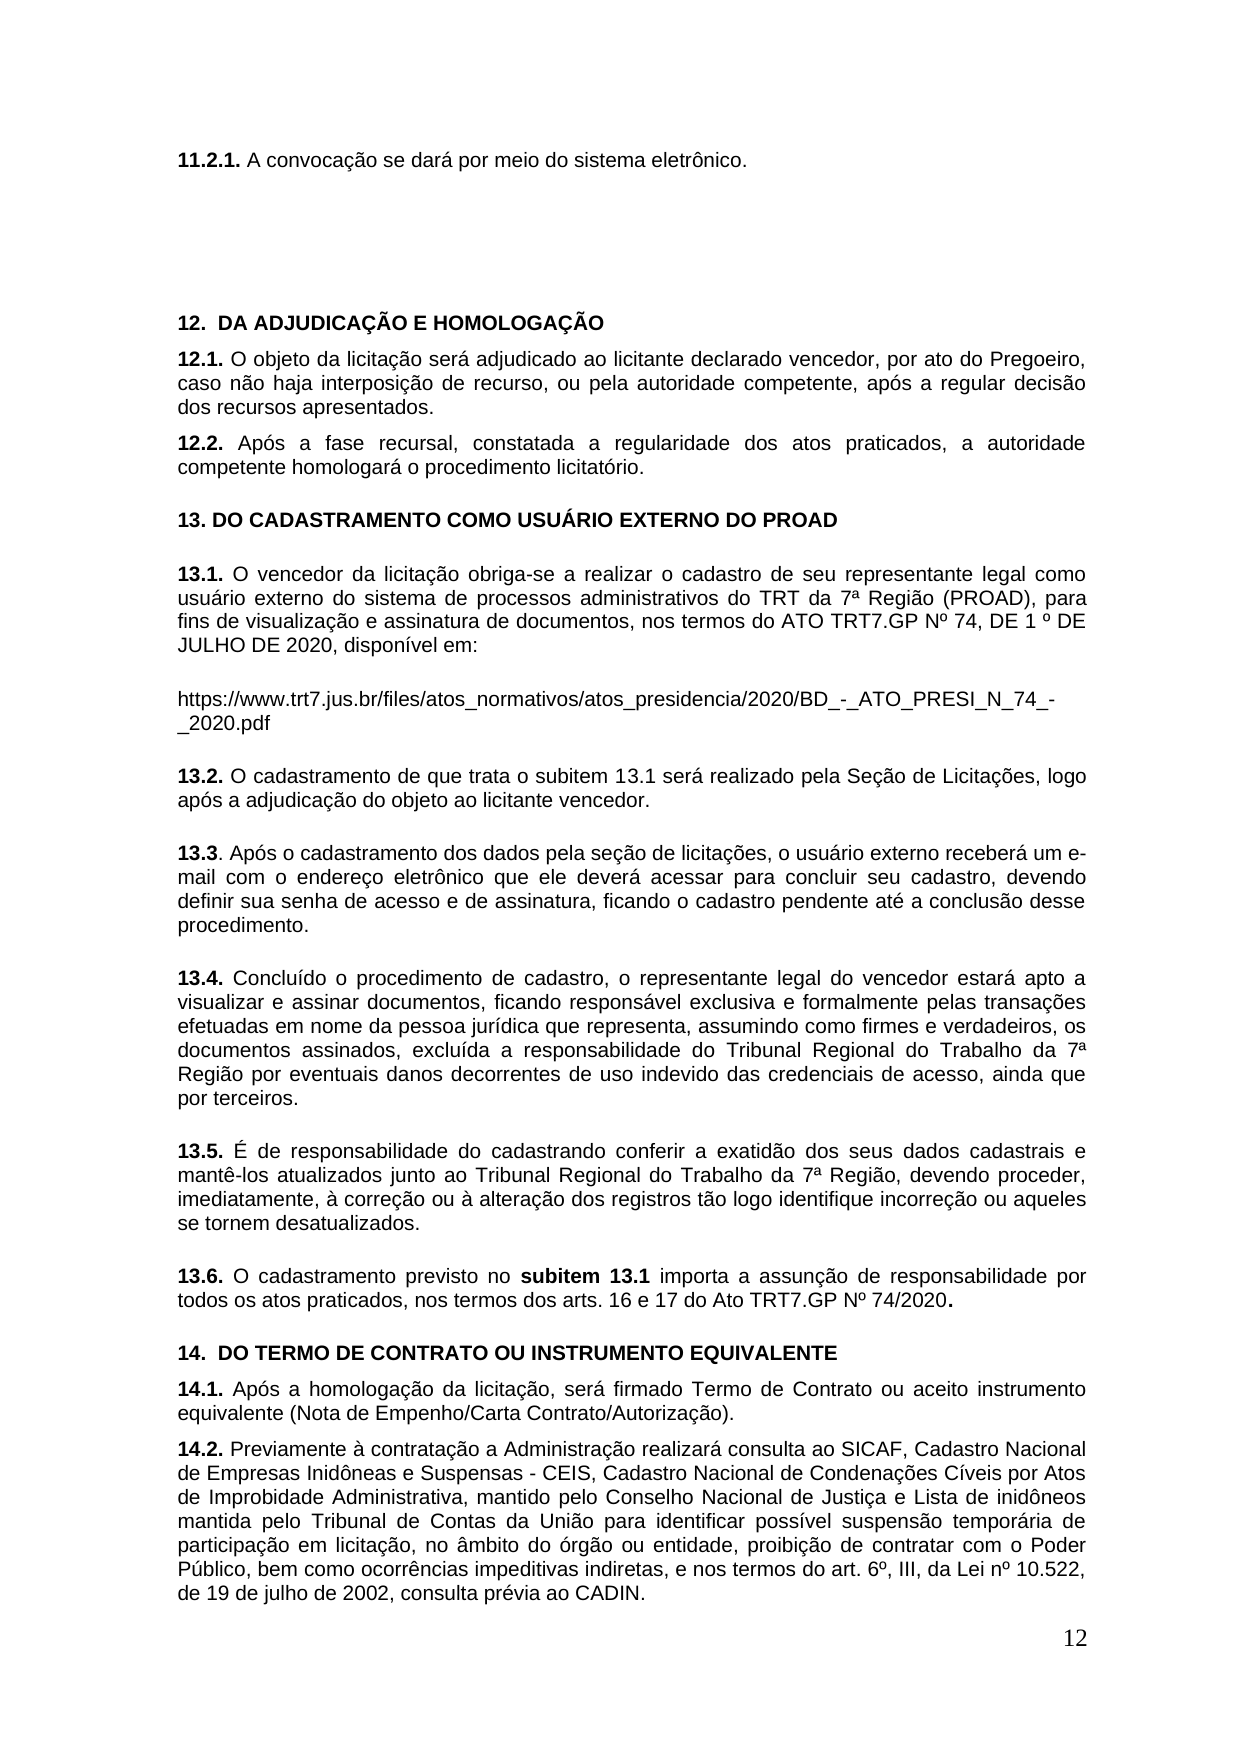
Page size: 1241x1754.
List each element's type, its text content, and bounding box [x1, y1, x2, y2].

text 13.1. O vencedor da licitação obriga-se a realizar o cadastro de seu representante legal como usuário externo do sistema de processos administrativos do TRT da 7ª Região (PROAD), para fins de visualização e assinatura de documentos, nos termos do ATO TRT7.GP Nº 74, DE 1 º DE JULHO DE 2020, disponível em: [177, 561, 1087, 657]
text 12.2. Após a fase recursal, constatada a regularidade dos atos praticados, a autoridade competente homologará o procedimento licitatório. [177, 431, 1087, 479]
text 13.2. O cadastramento de que trata o subitem 13.1 será realizado pela Seção de Licitações, logo após a adjudicação do objeto ao licitante vencedor. [177, 763, 1087, 811]
text 13.6. O cadastramento previsto no subitem 13.1 importa a assunção de responsabilidade por todos os atos praticados, nos termos dos arts. 16 e 17 do Ato TRT7.GP Nº 74/2020. [177, 1263, 1087, 1311]
text 13.3. Após o cadastramento dos dados pela seção de licitações, o usuário externo receberá um e-mail com o endereço eletrônico que ele deverá acessar para concluir seu cadastro, devendo definir sua senha de acesso e de assinatura, ficando o cadastro pendente até a conclusão desse procedimento. [177, 841, 1087, 936]
text 13.4. Concluído o procedimento de cadastro, o representante legal do vencedor estará apto a visualizar e assinar documentos, ficando responsável exclusiva e formalmente pelas transações efetuadas em nome da pessoa jurídica que representa, assumindo como firmes e verdadeiros, os documentos assinados, excluída a responsabilidade do Tribunal Regional do Trabalho da 7ª Região por eventuais danos decorrentes de uso indevido das credenciais de acesso, ainda que por terceiros. [177, 966, 1087, 1109]
text 12. DA ADJUDICAÇÃO E HOMOLOGAÇÃO [177, 311, 1089, 334]
text 13. DO CADASTRAMENTO COMO USUÁRIO EXTERNO DO PROAD [177, 508, 1087, 532]
text 14.2. Previamente à contratação a Administração realizará consulta ao SICAF, Cadastro Nacional de Empresas Inidôneas e Suspensas - CEIS, Cadastro Nacional de Condenações Cíveis por Atos de Improbidade Administrativa, mantido pelo Conselho Nacional de Justiça e Lista de inidôneos mantida pelo Tribunal de Contas da União para identificar possível suspensão temporária de participação em licitação, no âmbito do órgão ou entidade, proibição de contratar com o Poder Público, bem como ocorrências impeditivas indiretas, e nos termos do art. 6º, III, da Lei nº 10.522, de 19 de julho de 2002, consulta prévia ao CADIN. [177, 1437, 1087, 1605]
text 11.2.1. A convocação se dará por meio do sistema eletrônico. [177, 148, 1087, 172]
text https://www.trt7.jus.br/files/atos_normativos/atos_presidencia/2020/BD_-_ATO_PRESI_N_74_-_2020.pdf [177, 686, 1087, 734]
text 12.1. O objeto da licitação será adjudicado ao licitante declarado vencedor, por ato do Pregoeiro, caso não haja interposição de recurso, ou pela autoridade competente, após a regular decisão dos recursos apresentados. [177, 347, 1087, 419]
text 13.5. É de responsabilidade do cadastrando conferir a exatidão dos seus dados cadastrais e mantê-los atualizados junto ao Tribunal Regional do Trabalho da 7ª Região, devendo proceder, imediatamente, à correção ou à alteração dos registros tão logo identifique incorreção ou aqueles se tornem desatualizados. [177, 1138, 1087, 1234]
text 14.1. Após a homologação da licitação, será firmado Termo de Contrato ou aceito instrumento equivalente (Nota de Empenho/Carta Contrato/Autorização). [177, 1377, 1087, 1425]
text 14. DO TERMO DE CONTRATO OU INSTRUMENTO EQUIVALENTE [177, 1341, 1089, 1364]
